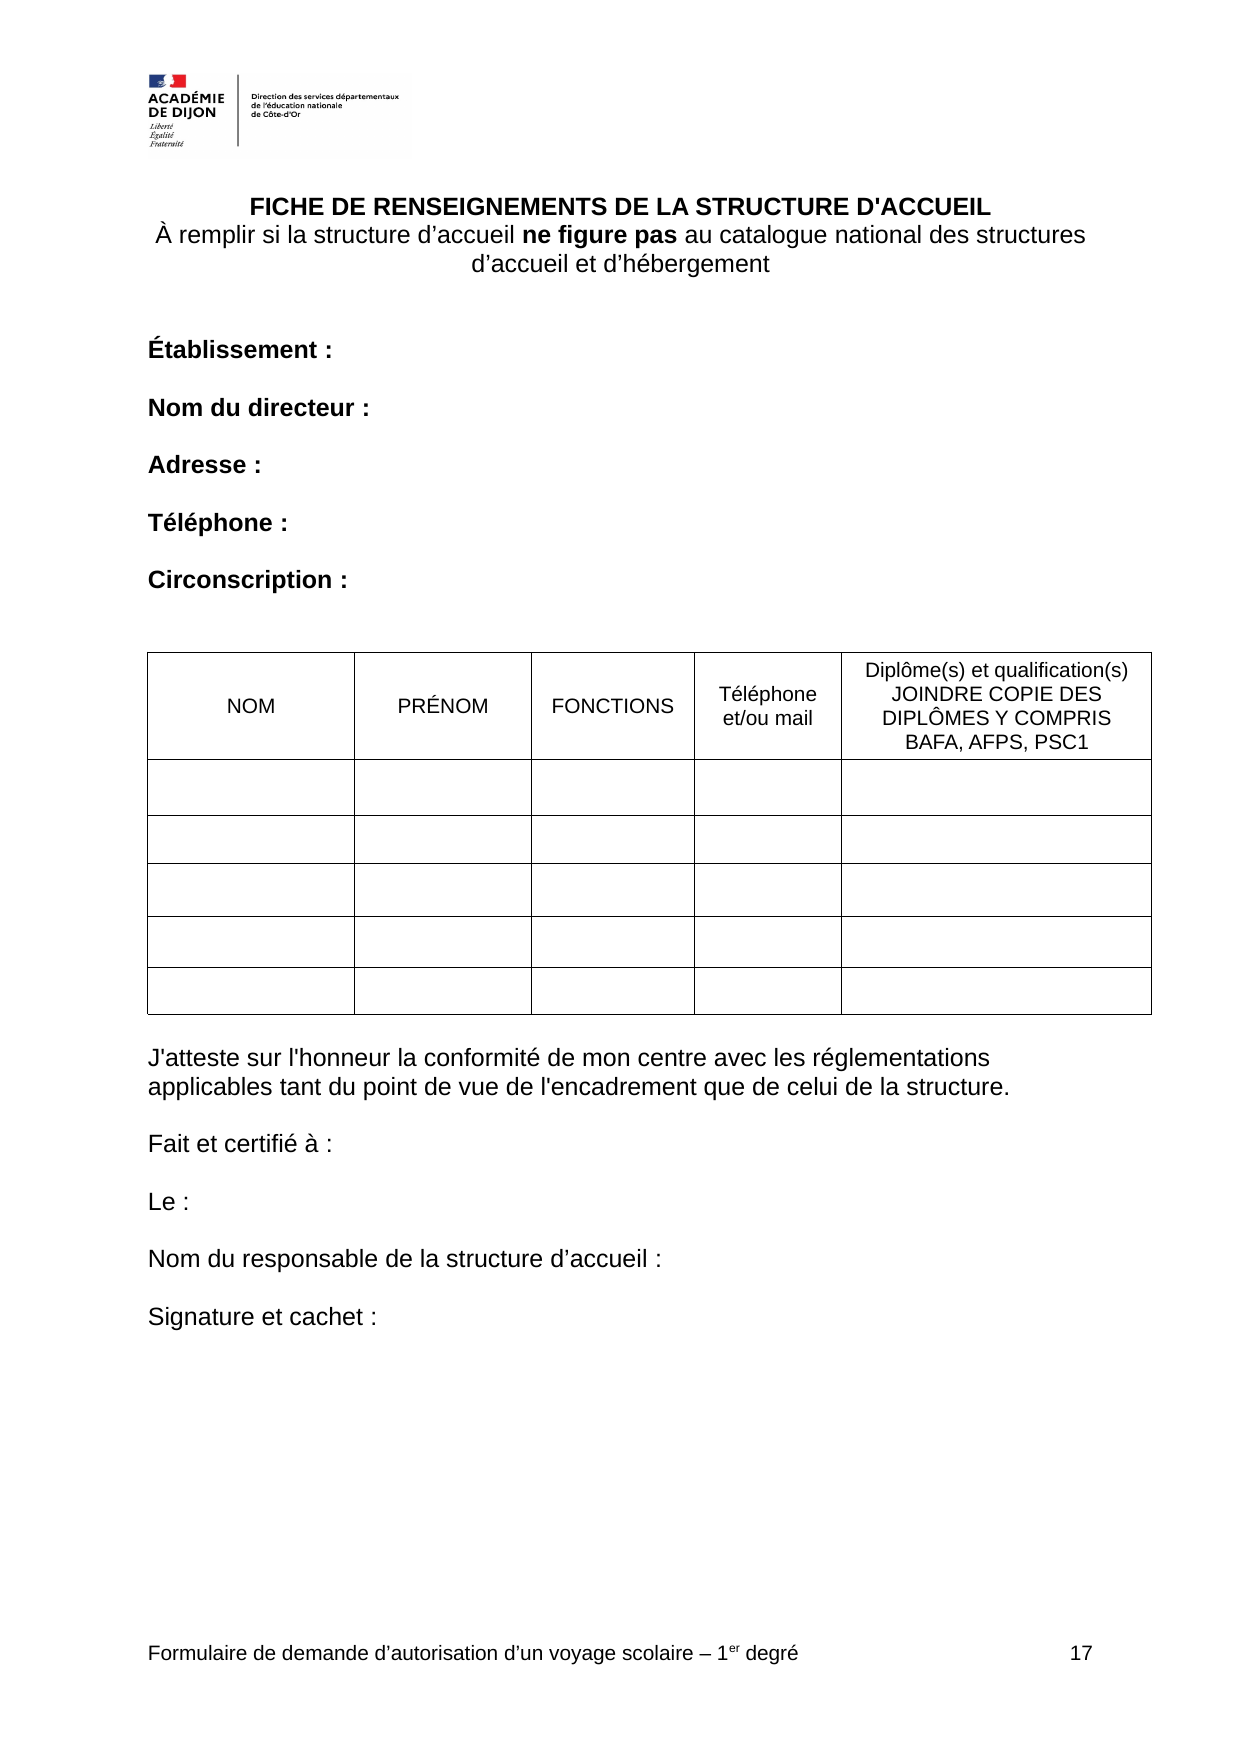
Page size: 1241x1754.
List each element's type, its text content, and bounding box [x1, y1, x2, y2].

text Nom du directeur : [148, 393, 1093, 422]
table_cell [842, 864, 1151, 916]
table_header Téléphone et/ou mail [695, 653, 841, 759]
table_cell [695, 760, 841, 815]
text Nom du responsable de la structure d’accueil : [148, 1244, 1093, 1273]
table_cell [842, 917, 1151, 967]
text Téléphone : [148, 508, 1093, 565]
text Adresse : [148, 450, 1093, 479]
table_header FONCTIONS [532, 653, 694, 759]
table_cell [532, 864, 694, 916]
table_cell [532, 760, 694, 815]
text Fait et certifié à : [148, 1129, 1093, 1158]
text Le : [148, 1187, 1093, 1215]
table_cell [355, 917, 531, 967]
text J'atteste sur l'honneur la conformité de mon centre avec les réglementations applicables tant du point de vue de l'encadrement que de celui de la structure. [148, 1043, 1093, 1100]
table_cell [355, 968, 531, 1013]
table_cell [355, 816, 531, 863]
table_header NOM [148, 653, 354, 759]
table_cell [532, 968, 694, 1013]
table_header PRÉNOM [355, 653, 531, 759]
table_cell [695, 917, 841, 967]
table_header Diplôme(s) et qualification(s) JOINDRE COPIE DES DIPLÔMES Y COMPRIS BAFA, AFPS, PSC1 [842, 653, 1151, 759]
table_cell [532, 816, 694, 863]
table_cell [148, 864, 354, 916]
table_cell [148, 917, 354, 967]
picture [147, 73, 412, 159]
text Signature et cachet : [148, 1302, 1093, 1330]
table_cell [355, 760, 531, 815]
text FICHE DE RENSEIGNEMENTS DE LA STRUCTURE D'ACCUEIL [148, 192, 1093, 220]
subtitle À remplir si la structure d’accueil ne figure pas au catalogue national des structures d’accueil et d’hébergement [148, 220, 1093, 278]
text Circonscription : [148, 565, 1093, 594]
table_cell [355, 864, 531, 916]
text Établissement : [148, 335, 1093, 364]
table_cell [842, 968, 1151, 1013]
table_cell [695, 816, 841, 863]
table_cell [532, 917, 694, 967]
table_cell [148, 816, 354, 863]
table_cell [695, 968, 841, 1013]
table_cell [842, 816, 1151, 863]
table_cell [148, 968, 354, 1013]
table_cell [148, 760, 354, 815]
table_cell [695, 864, 841, 916]
table_cell [842, 760, 1151, 815]
